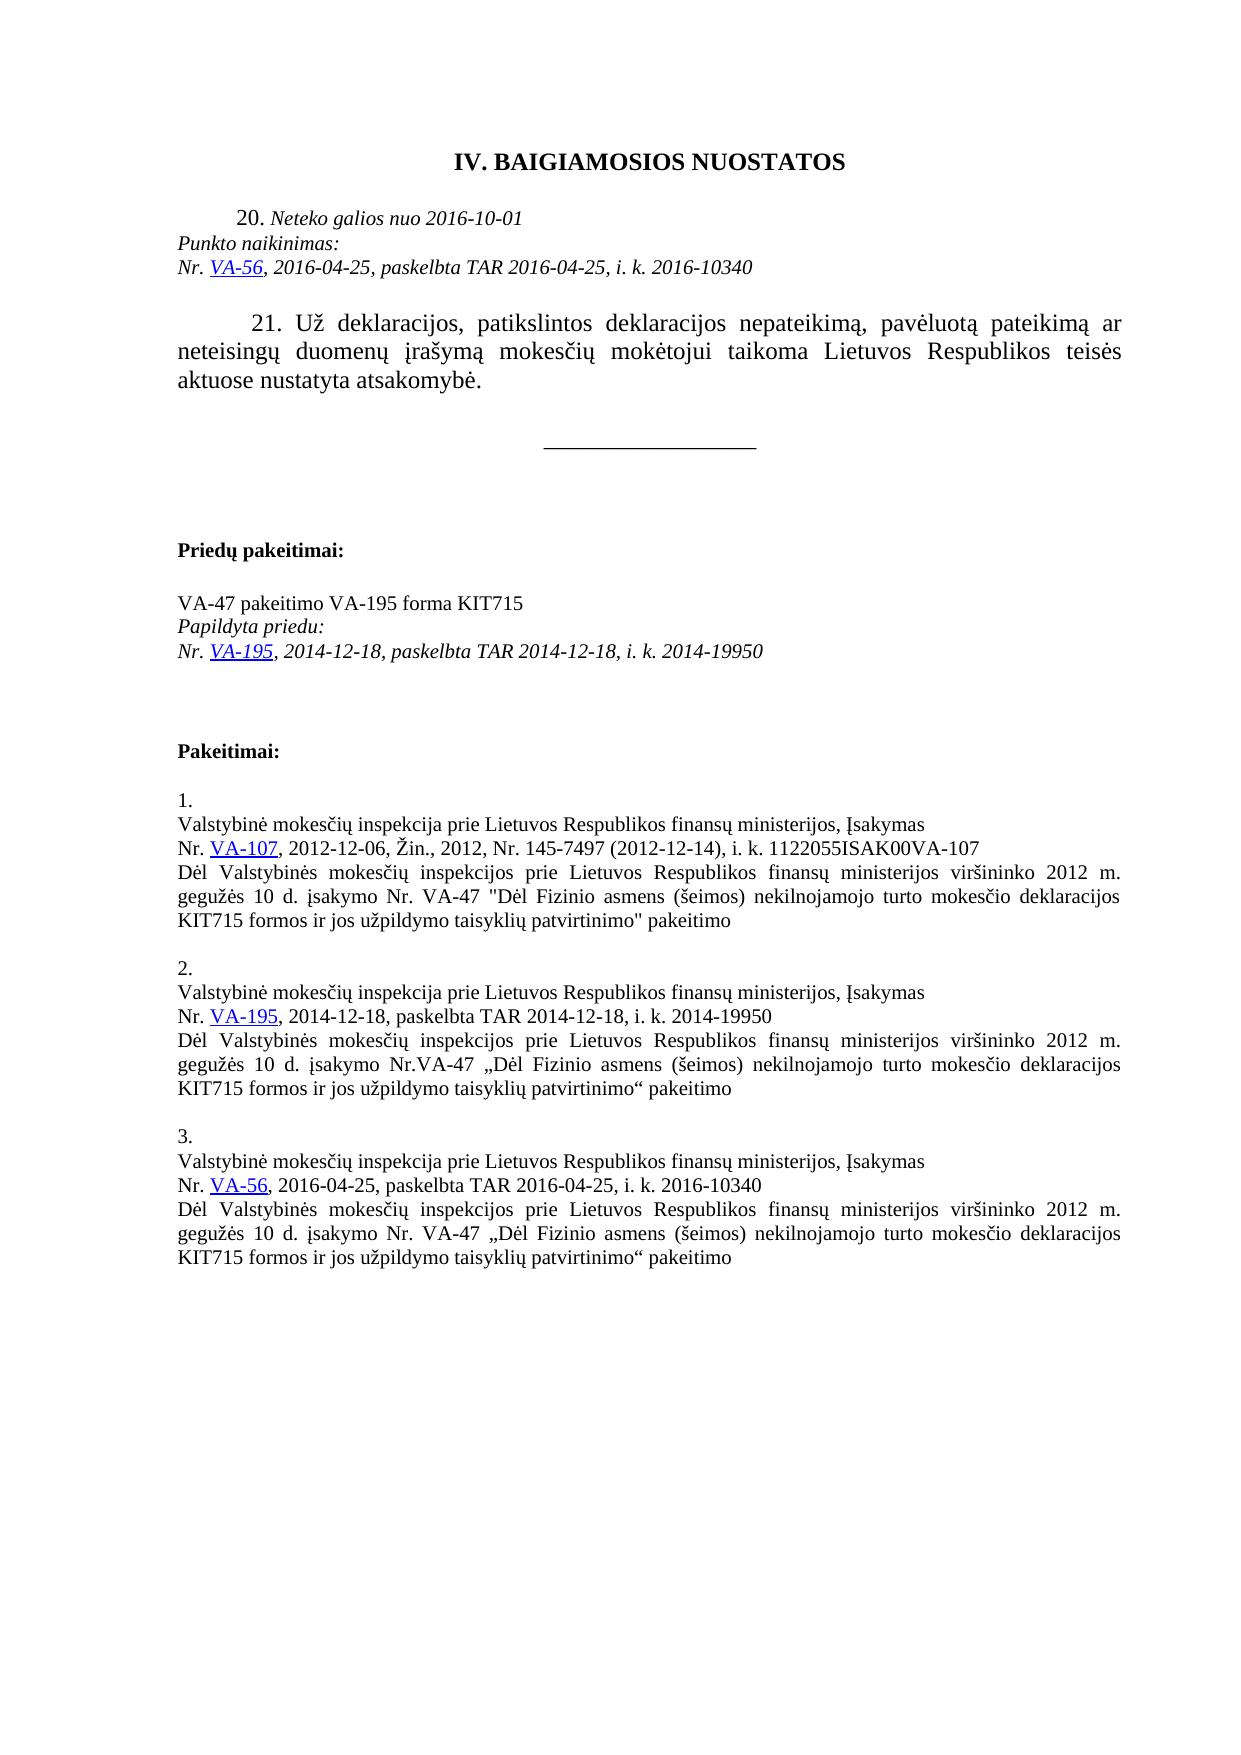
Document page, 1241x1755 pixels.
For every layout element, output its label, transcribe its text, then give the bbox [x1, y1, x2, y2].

text Pakeitimai: [177, 739, 1122, 763]
text Valstybinė mokesčių inspekcija prie Lietuvos Respublikos finansų ministerijos, Įsakymas [177, 1148, 1122, 1173]
text Dėl Valstybinės mokesčių inspekcijos prie Lietuvos Respublikos finansų ministerijos viršininko 2012 m. gegužės 10 d. įsakymo Nr. VA-47 "Dėl Fizinio asmens (šeimos) nekilnojamojo turto mokesčio deklaracijos KIT715 formos ir jos užpildymo taisyklių patvirtinimo" pakeitimo [177, 860, 1122, 932]
text Dėl Valstybinės mokesčių inspekcijos prie Lietuvos Respublikos finansų ministerijos viršininko 2012 m. gegužės 10 d. įsakymo Nr.VA-47 „Dėl Fizinio asmens (šeimos) nekilnojamojo turto mokesčio deklaracijos KIT715 formos ir jos užpildymo taisyklių patvirtinimo“ pakeitimo [177, 1028, 1122, 1100]
text Nr. VA-195, 2014-12-18, paskelbta TAR 2014-12-18, i. k. 2014-19950 [177, 1004, 1122, 1028]
text Nr. VA-56, 2016-04-25, paskelbta TAR 2016-04-25, i. k. 2016-10340 [177, 255, 1122, 279]
text Nr. VA-107, 2012-12-06, Žin., 2012, Nr. 145-7497 (2012-12-14), i. k. 1122055ISAK00VA-107 [177, 836, 1122, 860]
text 1. [177, 788, 1122, 812]
text Nr. VA-56, 2016-04-25, paskelbta TAR 2016-04-25, i. k. 2016-10340 [177, 1173, 1122, 1197]
text 20. Neteko galios nuo 2016-10-01 [177, 204, 1122, 231]
text IV. BAIGIAMOSIOS NUOSTATOS [177, 147, 1122, 176]
text Priedų pakeitimai: [177, 538, 1122, 562]
text Dėl Valstybinės mokesčių inspekcijos prie Lietuvos Respublikos finansų ministerijos viršininko 2012 m. gegužės 10 d. įsakymo Nr. VA-47 „Dėl Fizinio asmens (šeimos) nekilnojamojo turto mokesčio deklaracijos KIT715 formos ir jos užpildymo taisyklių patvirtinimo“ pakeitimo [177, 1197, 1122, 1269]
text 21. Už deklaracijos, patikslintos deklaracijos nepateikimą, pavėluotą pateikimą ar neteisingų duomenų įrašymą mokesčių mokėtojui taikoma Lietuvos Respublikos teisės aktuose nustatyta atsakomybė. [177, 308, 1122, 394]
text Papildyta priedu: [177, 614, 1122, 638]
text Punkto naikinimas: [177, 231, 1122, 255]
text _________________ [177, 423, 1122, 451]
text Valstybinė mokesčių inspekcija prie Lietuvos Respublikos finansų ministerijos, Įsakymas [177, 980, 1122, 1004]
text VA-47 pakeitimo VA-195 forma KIT715 [177, 590, 1122, 614]
text Nr. VA-195, 2014-12-18, paskelbta TAR 2014-12-18, i. k. 2014-19950 [177, 638, 1122, 663]
text Valstybinė mokesčių inspekcija prie Lietuvos Respublikos finansų ministerijos, Įsakymas [177, 812, 1122, 836]
text 3. [177, 1124, 1122, 1148]
text 2. [177, 956, 1122, 980]
